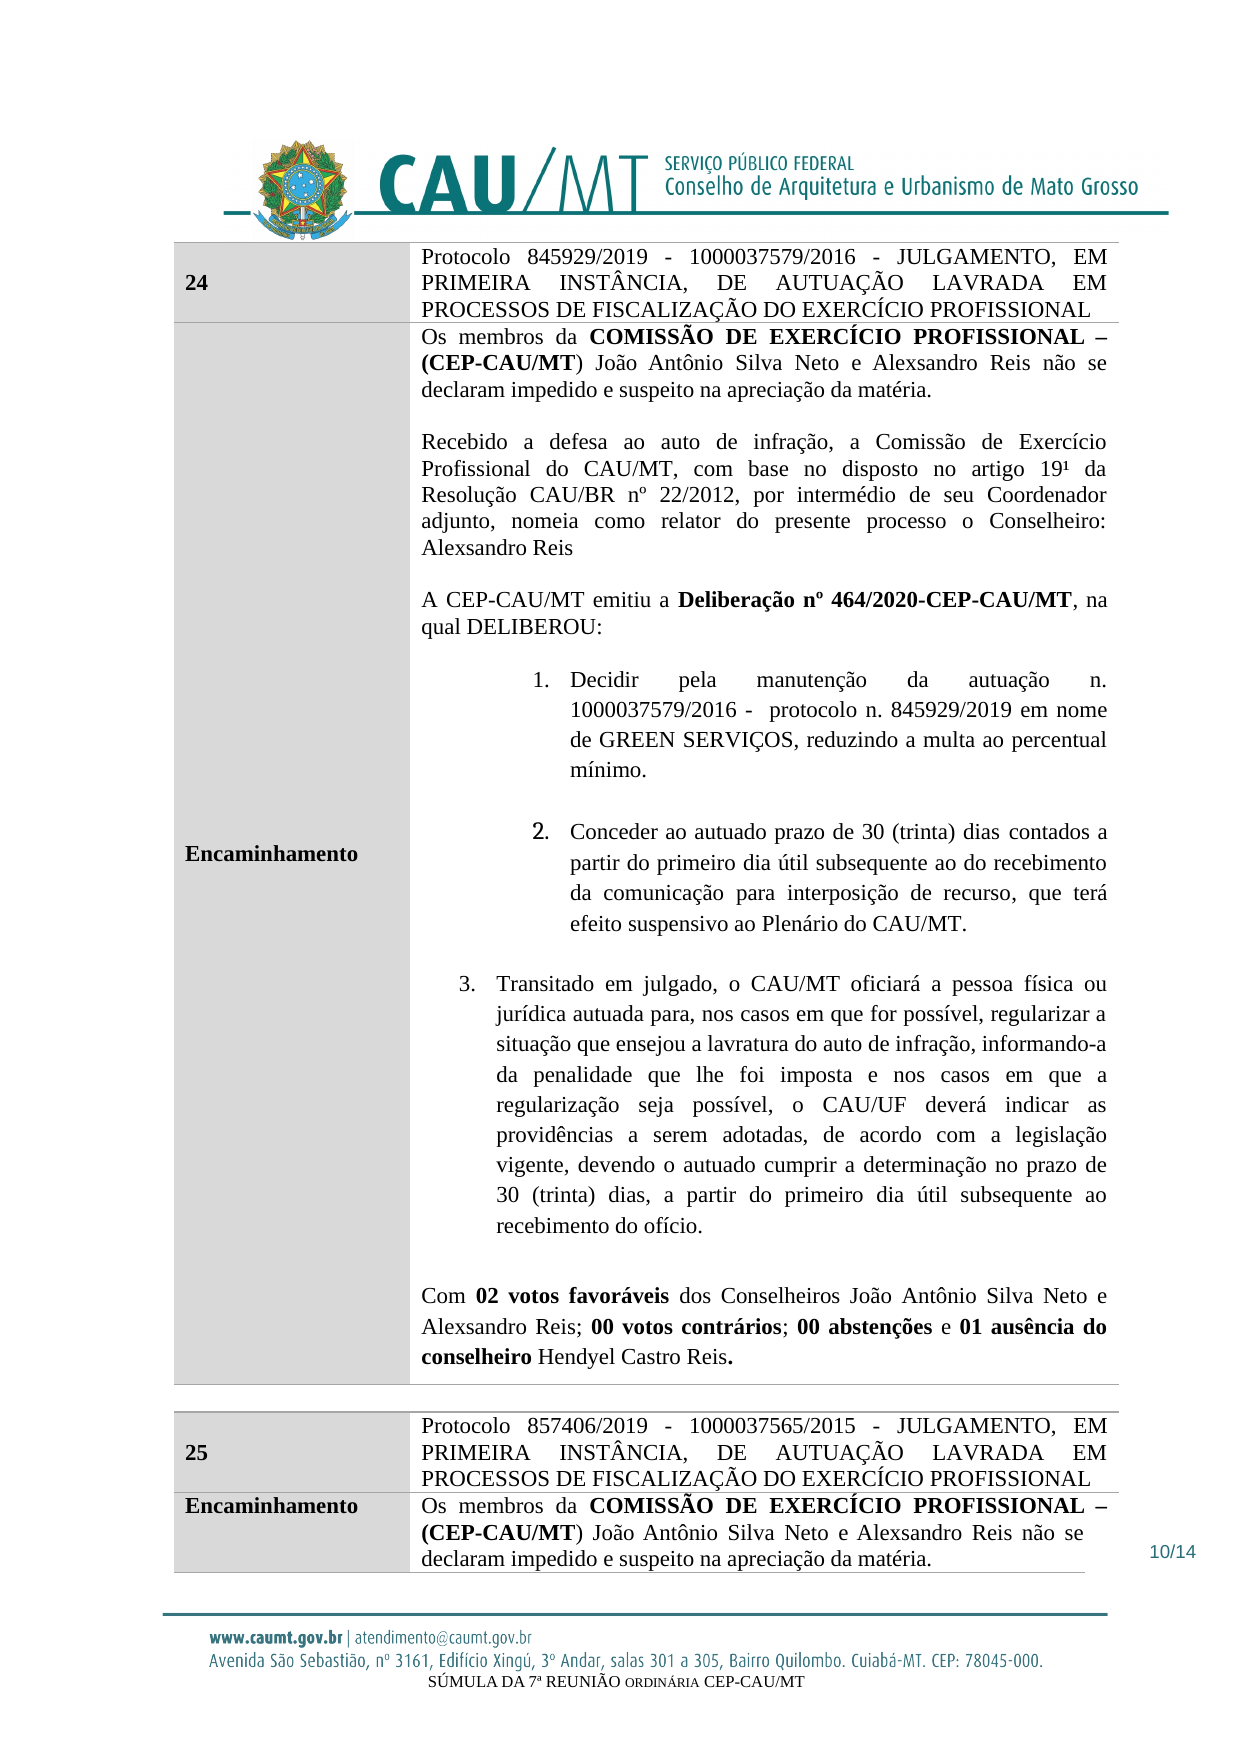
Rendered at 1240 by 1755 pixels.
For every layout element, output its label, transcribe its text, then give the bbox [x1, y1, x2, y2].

table_header 24 [174, 243, 410, 322]
table_header 25 [174, 1413, 410, 1492]
table_cell Encaminhamento [174, 1493, 410, 1572]
table_cell Os membros da COMISSÃO DE EXERCÍCIO PROFISSIONAL – (CEP-CAU/MT) João Antônio Silva Neto e Alexsandro Reis não se declaram impedido e suspeito na apreciação da matéria. [410, 1493, 1119, 1572]
table_cell Encaminhamento [174, 323, 410, 1384]
table_cell Os membros da COMISSÃO DE EXERCÍCIO PROFISSIONAL – (CEP-CAU/MT) João Antônio Silva Neto e Alexsandro Reis não se declaram impedido e suspeito na apreciação da matéria. Recebido a defesa ao auto de infração, a Comissão de Exercício Profissional do CAU/MT, com base no disposto no artigo 19¹ da Resolução CAU/BR nº 22/2012, por intermédio de seu Coordenador adjunto, nomeia como relator do presente processo o Conselheiro: Alexsandro Reis A CEP-CAU/MT emitiu a Deliberação nº 464/2020-CEP-CAU/MT, na qual DELIBEROU: Decidir pela manutenção da autuação n. 1000037579/2016 - protocolo n. 845929/2019 em nome de GREEN SERVIÇOS, reduzindo a multa ao percentual mínimo. Conceder ao autuado prazo de 30 (trinta) dias contados a partir do primeiro dia útil subsequente ao do recebimento da comunicação para interposição de recurso, que terá efeito suspensivo ao Plenário do CAU/MT. Transitado em julgado, o CAU/MT oficiará a pessoa física ou jurídica autuada para, nos casos em que for possível, regularizar a situação que ensejou a lavratura do auto de infração, informando-a da penalidade que lhe foi imposta e nos casos em que a regularização seja possível, o CAU/UF deverá indicar as providências a serem adotadas, de acordo com a legislação vigente, devendo o autuado cumprir a determinação no prazo de 30 (trinta) dias, a partir do primeiro dia útil subsequente ao recebimento do ofício. Com 02 votos favoráveis dos Conselheiros João Antônio Silva Neto e Alexsandro Reis; 00 votos contrários; 00 abstenções e 01 ausência do conselheiro Hendyel Castro Reis. [410, 323, 1119, 1384]
table_header Protocolo 857406/2019 - 1000037565/2015 - JULGAMENTO, EM PRIMEIRA INSTÂNCIA, DE AUTUAÇÃO LAVRADA EM PROCESSOS DE FISCALIZAÇÃO DO EXERCÍCIO PROFISSIONAL [410, 1413, 1119, 1492]
table_header Protocolo 845929/2019 - 1000037579/2016 - JULGAMENTO, EM PRIMEIRA INSTÂNCIA, DE AUTUAÇÃO LAVRADA EM PROCESSOS DE FISCALIZAÇÃO DO EXERCÍCIO PROFISSIONAL [410, 243, 1119, 322]
